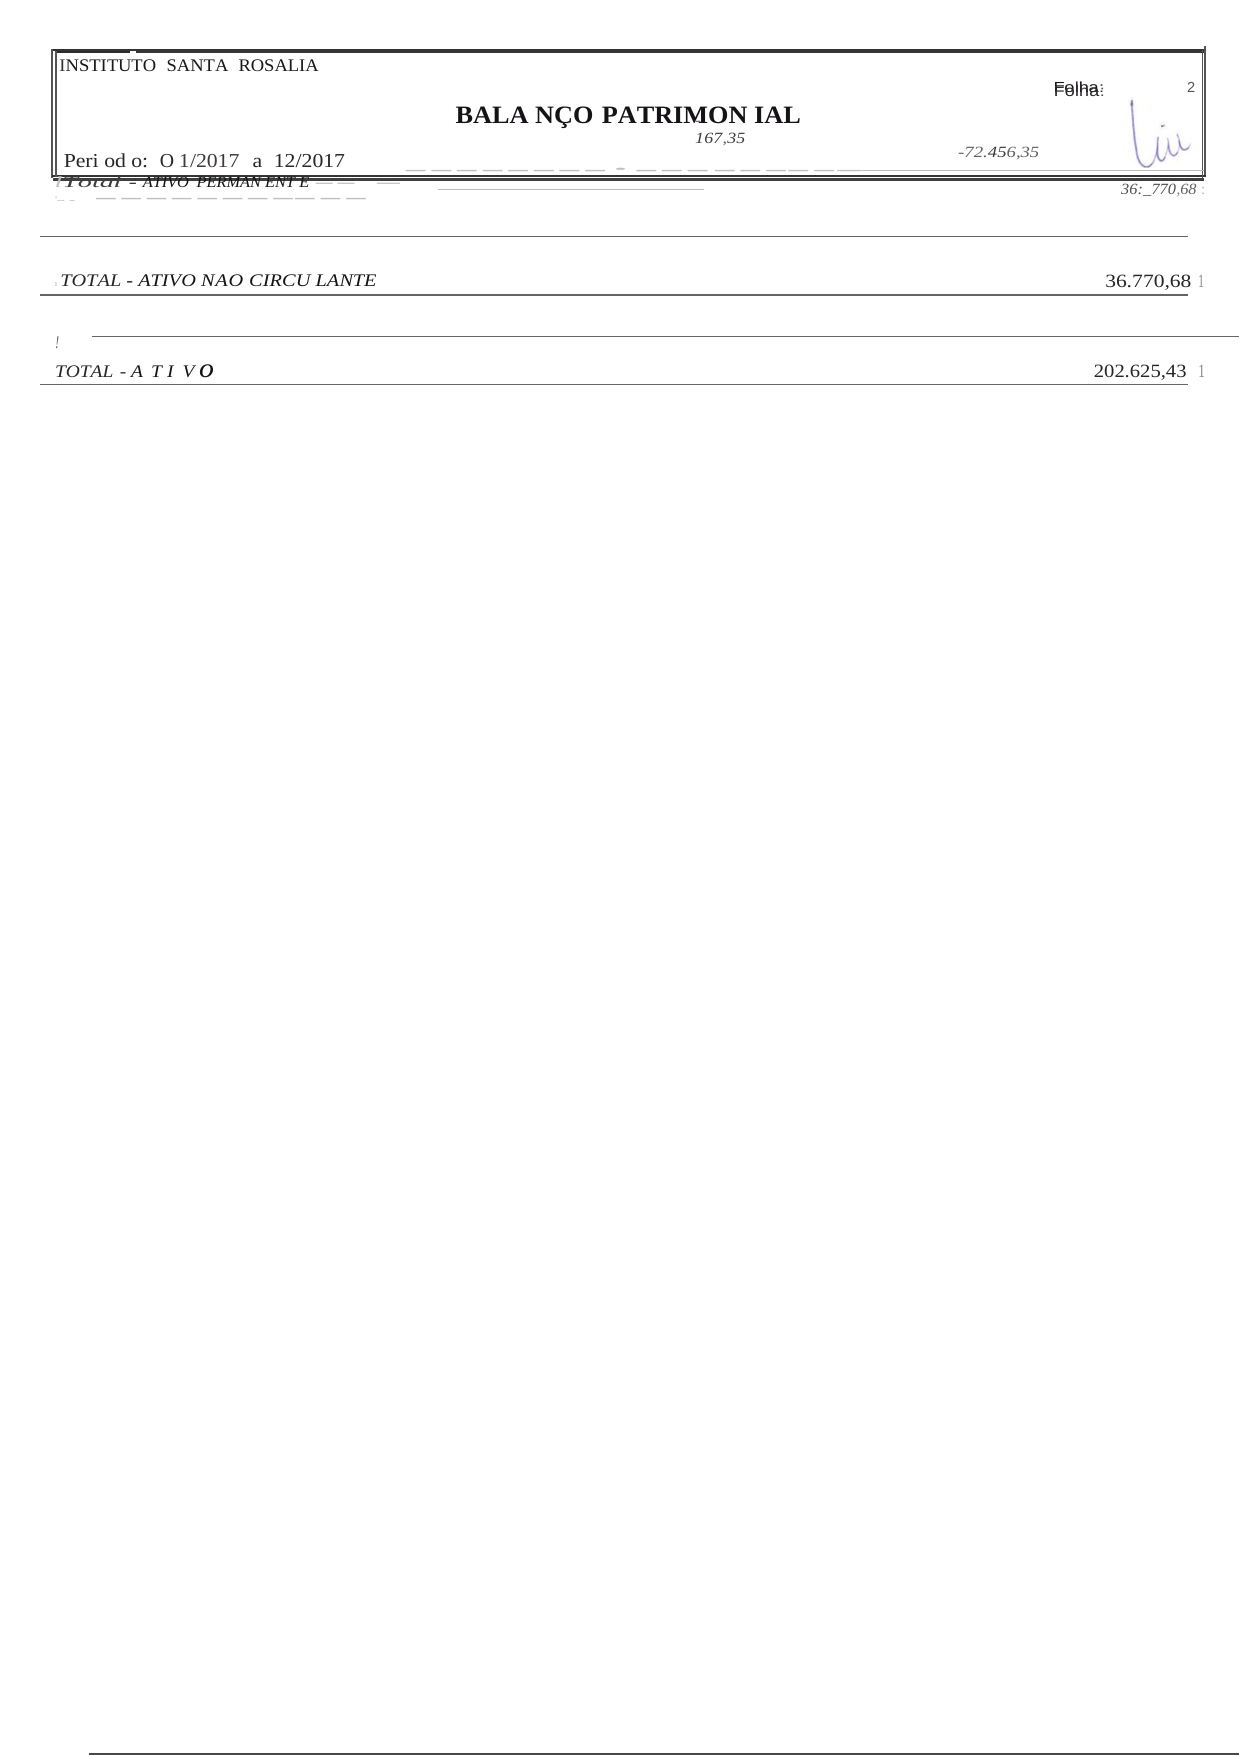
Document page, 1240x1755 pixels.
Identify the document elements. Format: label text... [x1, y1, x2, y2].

text 1 TOTAL - ATIVO NAO CIRCU LANTE 36.770,68 1 [55, 269, 1217, 291]
text '-- - ----------- [55, 190, 704, 207]
text lTotal - ATIVO PERMAN ENT E -- - [54, 181, 704, 190]
text ! TOTAL - A T I V o 202.625,43 1 [55, 332, 1217, 384]
text -72.456,35 [958, 143, 1128, 161]
text --------·--------- [403, 163, 1202, 175]
text 36:_770,68 : [1121, 180, 1217, 198]
text -167,35 [695, 111, 752, 146]
